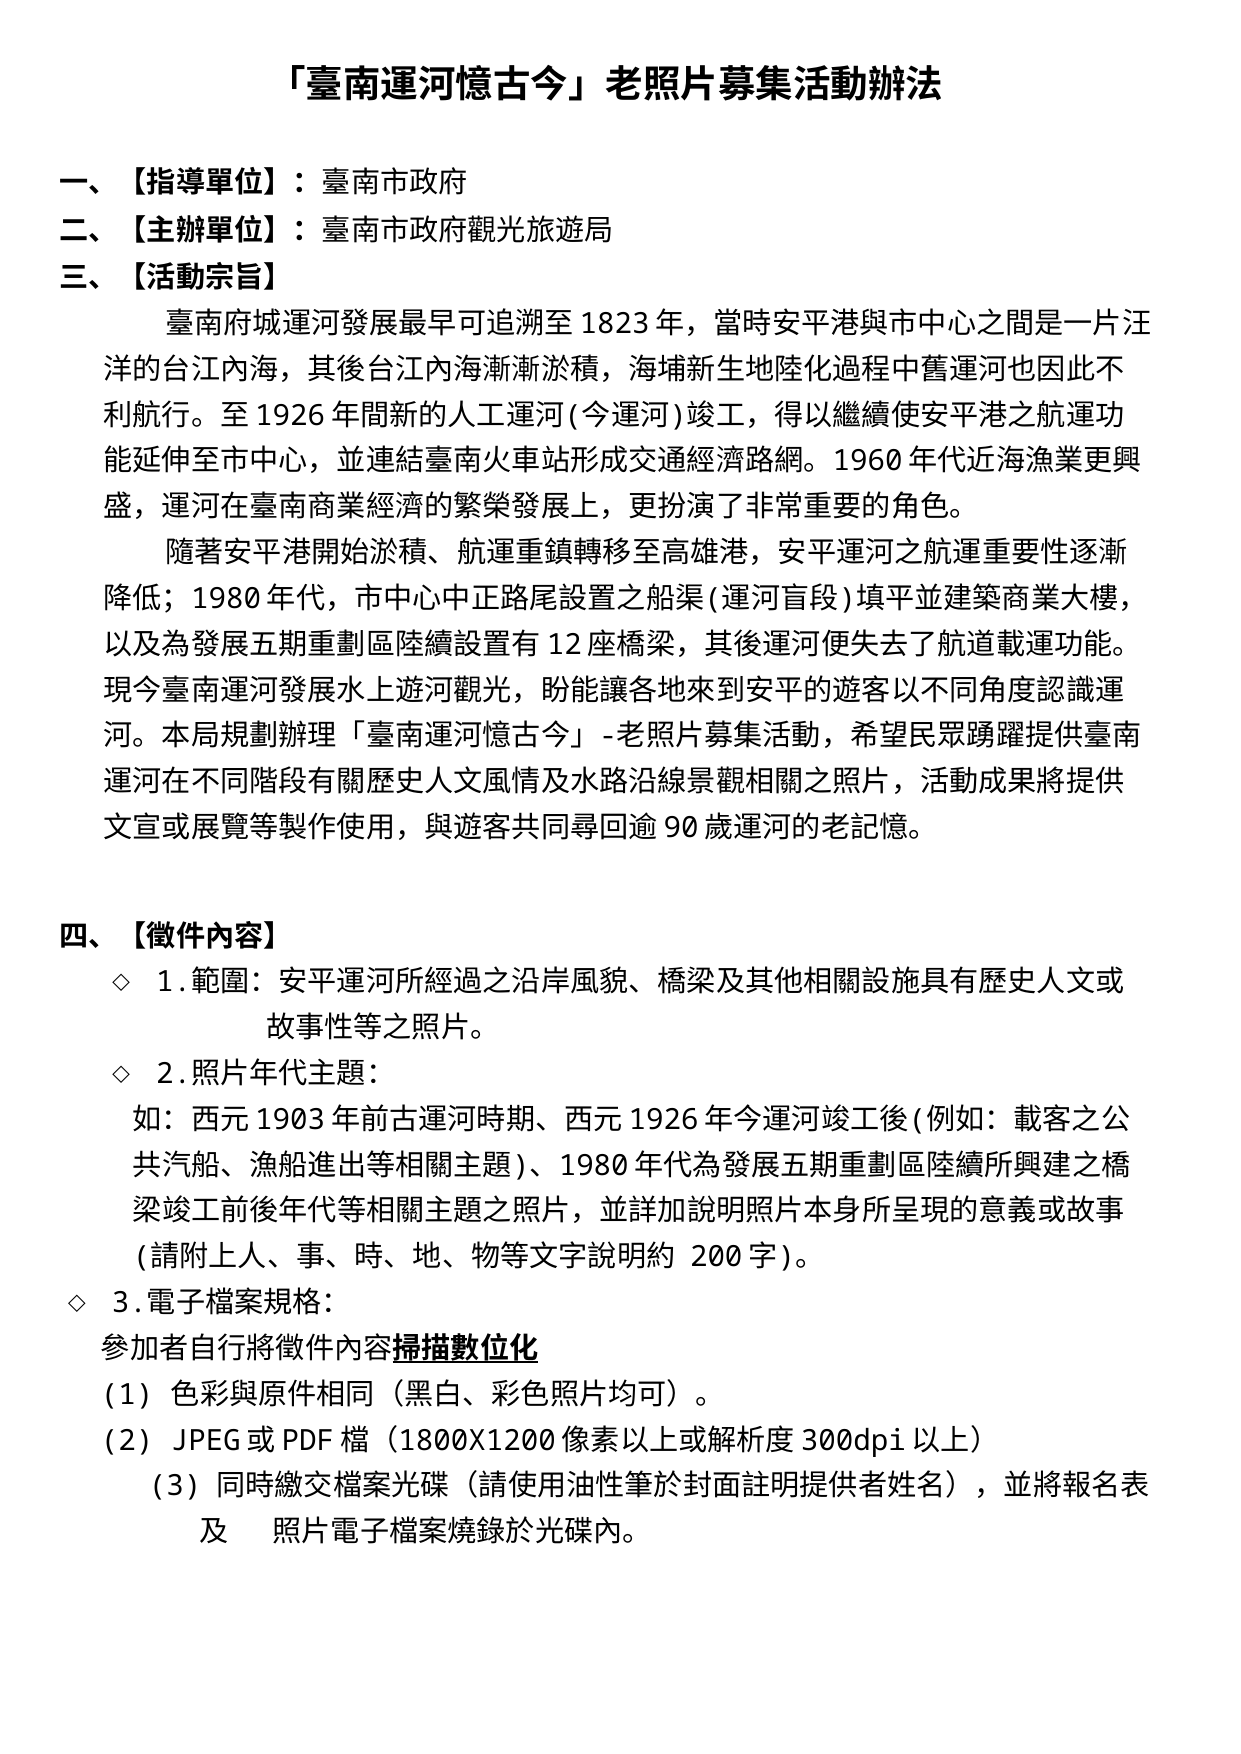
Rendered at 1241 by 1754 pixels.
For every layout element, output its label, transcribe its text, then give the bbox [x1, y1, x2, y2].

text ◇ 1.範圍：安平運河所經過之沿岸風貌、橋梁及其他相關設施具有歷史人文或故事性等之照片。 [103, 955, 1152, 1047]
text ◇ 2.照片年代主題： [103, 1047, 1152, 1092]
text (3) 同時繳交檔案光碟（請使用油性筆於封面註明提供者姓名），並將報名表及 照片電子檔案燒錄於光碟內。 [96, 1459, 1152, 1551]
text 如：西元1903年前古運河時期、西元1926年今運河竣工後(例如：載客之公共汽船、漁船進出等相關主題)、1980年代為發展五期重劃區陸續所興建之橋梁竣工前後年代等相關主題之照片，並詳加說明照片本身所呈現的意義或故事(請附上人、事、時、地、物等文字說明約 200字)。 [132, 1092, 1152, 1276]
text ◇ 3.電子檔案規格： 參加者自行將徵件內容掃描數位化 (1) 色彩與原件相同（黑白、彩色照片均可）。 (2) JPEG或PDF檔（1800X1200像素以上或解析度300dpi以上） [59, 1276, 1152, 1459]
text 三、【活動宗旨】 [59, 253, 1152, 297]
text 四、【徵件內容】 [59, 911, 1152, 955]
text 二、【主辦單位】：臺南市政府觀光旅遊局 [59, 205, 1152, 249]
text 臺南府城運河發展最早可追溯至1823年，當時安平港與市中心之間是一片汪洋的台江內海，其後台江內海漸漸淤積，海埔新生地陸化過程中舊運河也因此不利航行。至1926年間新的人工運河(今運河)竣工，得以繼續使安平港之航運功能延伸至市中心，並連結臺南火車站形成交通經濟路網。1960年代近海漁業更興盛，運河在臺南商業經濟的繁榮發展上，更扮演了非常重要的角色。 [103, 297, 1152, 526]
text 隨著安平港開始淤積、航運重鎮轉移至高雄港，安平運河之航運重要性逐漸降低；1980年代，市中心中正路尾設置之船渠(運河盲段)填平並建築商業大樓，以及為發展五期重劃區陸續設置有12座橋梁，其後運河便失去了航道載運功能。現今臺南運河發展水上遊河觀光，盼能讓各地來到安平的遊客以不同角度認識運河。本局規劃辦理「臺南運河憶古今」-老照片募集活動，希望民眾踴躍提供臺南運河在不同階段有關歷史人文風情及水路沿線景觀相關之照片，活動成果將提供文宣或展覽等製作使用，與遊客共同尋回逾90歲運河的老記憶。 [103, 526, 1152, 847]
text 「臺南運河憶古今」老照片募集活動辦法 [59, 63, 1152, 107]
text 一、【指導單位】：臺南市政府 [59, 158, 1152, 202]
